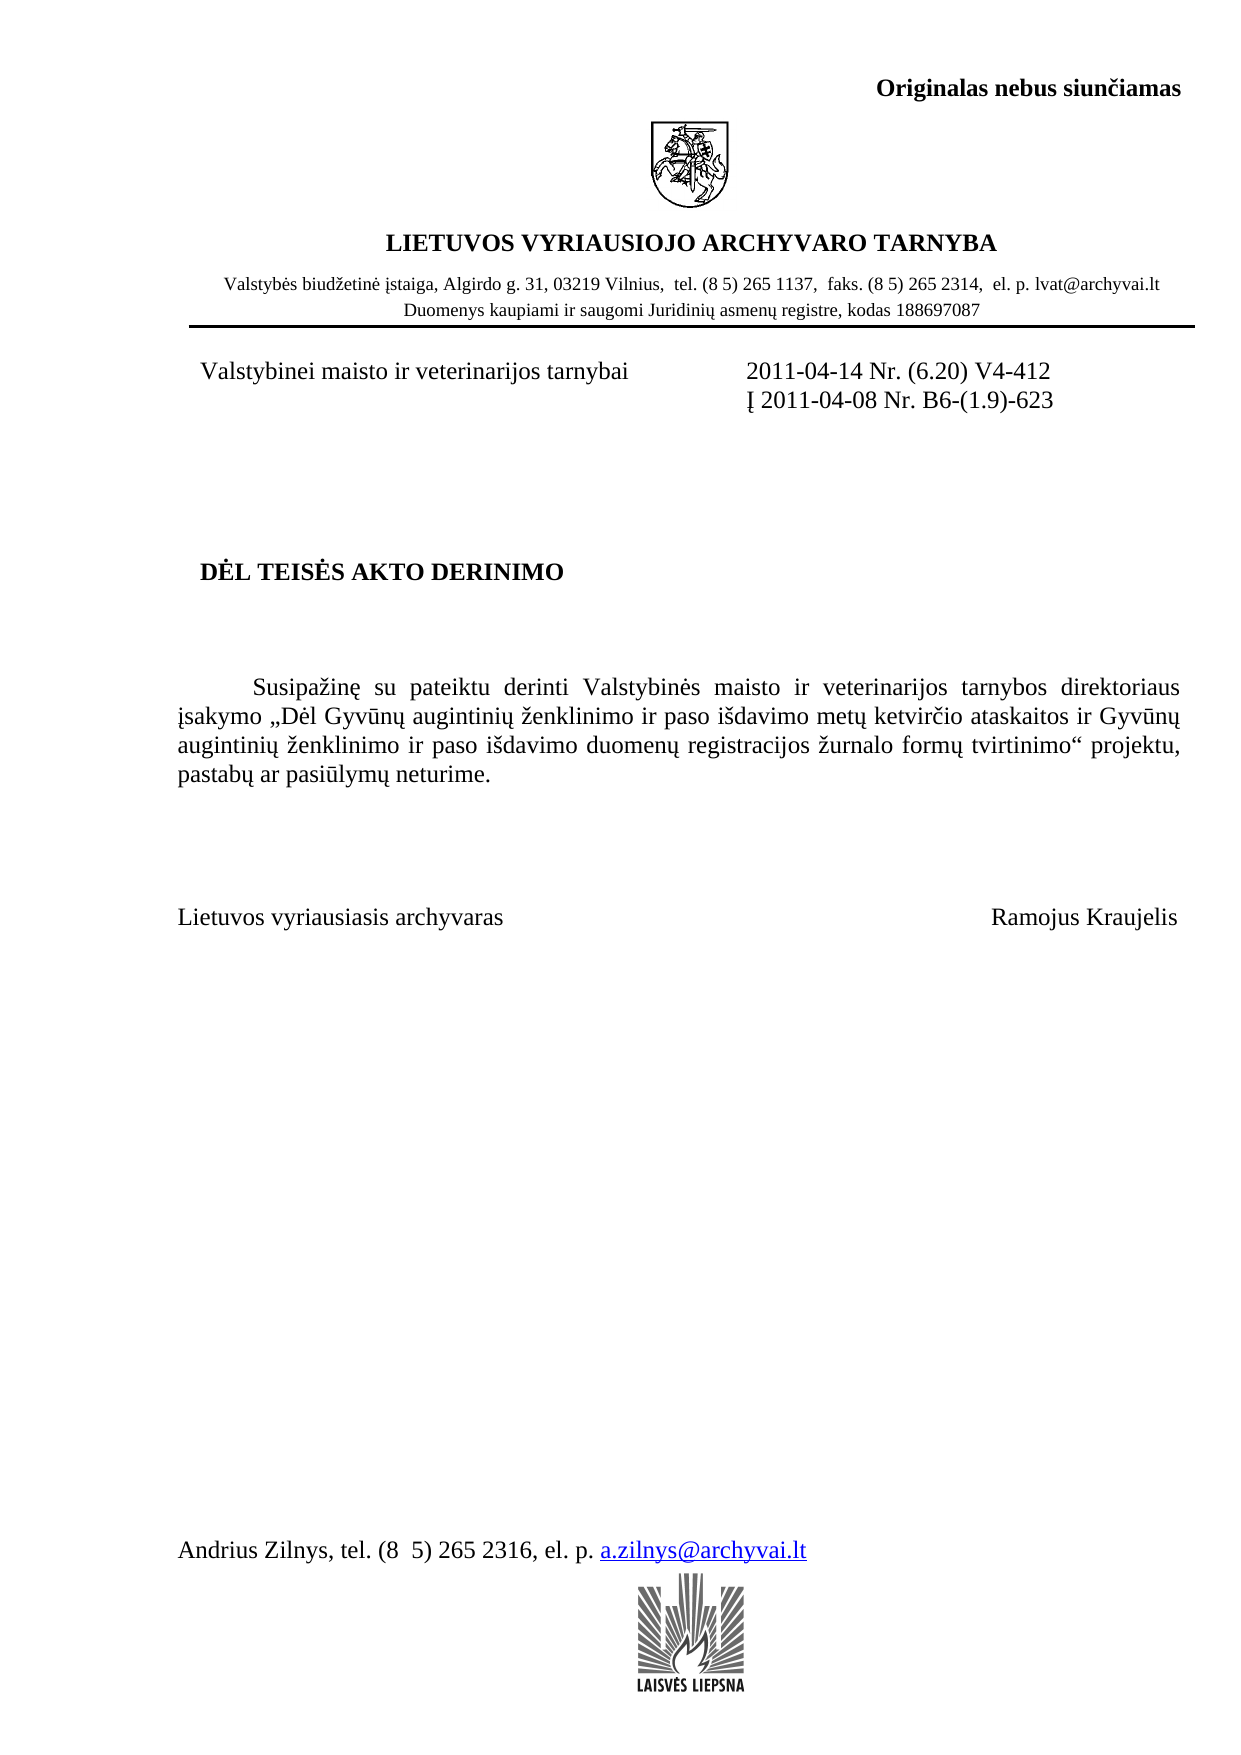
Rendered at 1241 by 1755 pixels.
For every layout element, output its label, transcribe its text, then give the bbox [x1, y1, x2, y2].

text Lietuvos vyriausiasis archyvaras Ramojus Kraujelis [177, 902, 1181, 931]
table_cell [189, 328, 1195, 356]
table_cell DĖL TEISĖS AKTO DERINIMO [189, 471, 1195, 586]
table_cell LIETUVOS VYRIAUSIOJO ARCHYVARO TARNYBA Valstybės biudžetinė įstaiga, Algirdo g. 31, 03219 Vilnius, tel. (8 5) 265 1137, faks. (8 5) 265 2314, el. p. lvat@archyvai.lt Duomenys kaupiami ir saugomi Juridinių asmenų registre, kodas 188697087 [189, 228, 1195, 325]
text Andrius Zilnys, tel. (8 5) 265 2316, el. p. a.zilnys@archyvai.lt [177, 1535, 1181, 1564]
table_cell [691, 356, 735, 442]
text Susipažinę su pateiktu derinti Valstybinės maisto ir veterinarijos tarnybos direktoriaus įsakymo „Dėl Gyvūnų augintinių ženklinimo ir paso išdavimo metų ketvirčio ataskaitos ir Gyvūnų augintinių ženklinimo ir paso išdavimo duomenų registracijos žurnalo formų tvirtinimo“ projektu, pastabų ar pasiūlymų neturime. [177, 672, 1181, 787]
table_cell 2011-04-14 Nr. (6.20) V4-412 Į 2011-04-08 Nr. B6-(1.9)-623 [735, 356, 1195, 442]
table_cell [189, 443, 1195, 471]
table_header [189, 118, 1195, 228]
table_cell Valstybinei maisto ir veterinarijos tarnybai [189, 356, 691, 442]
